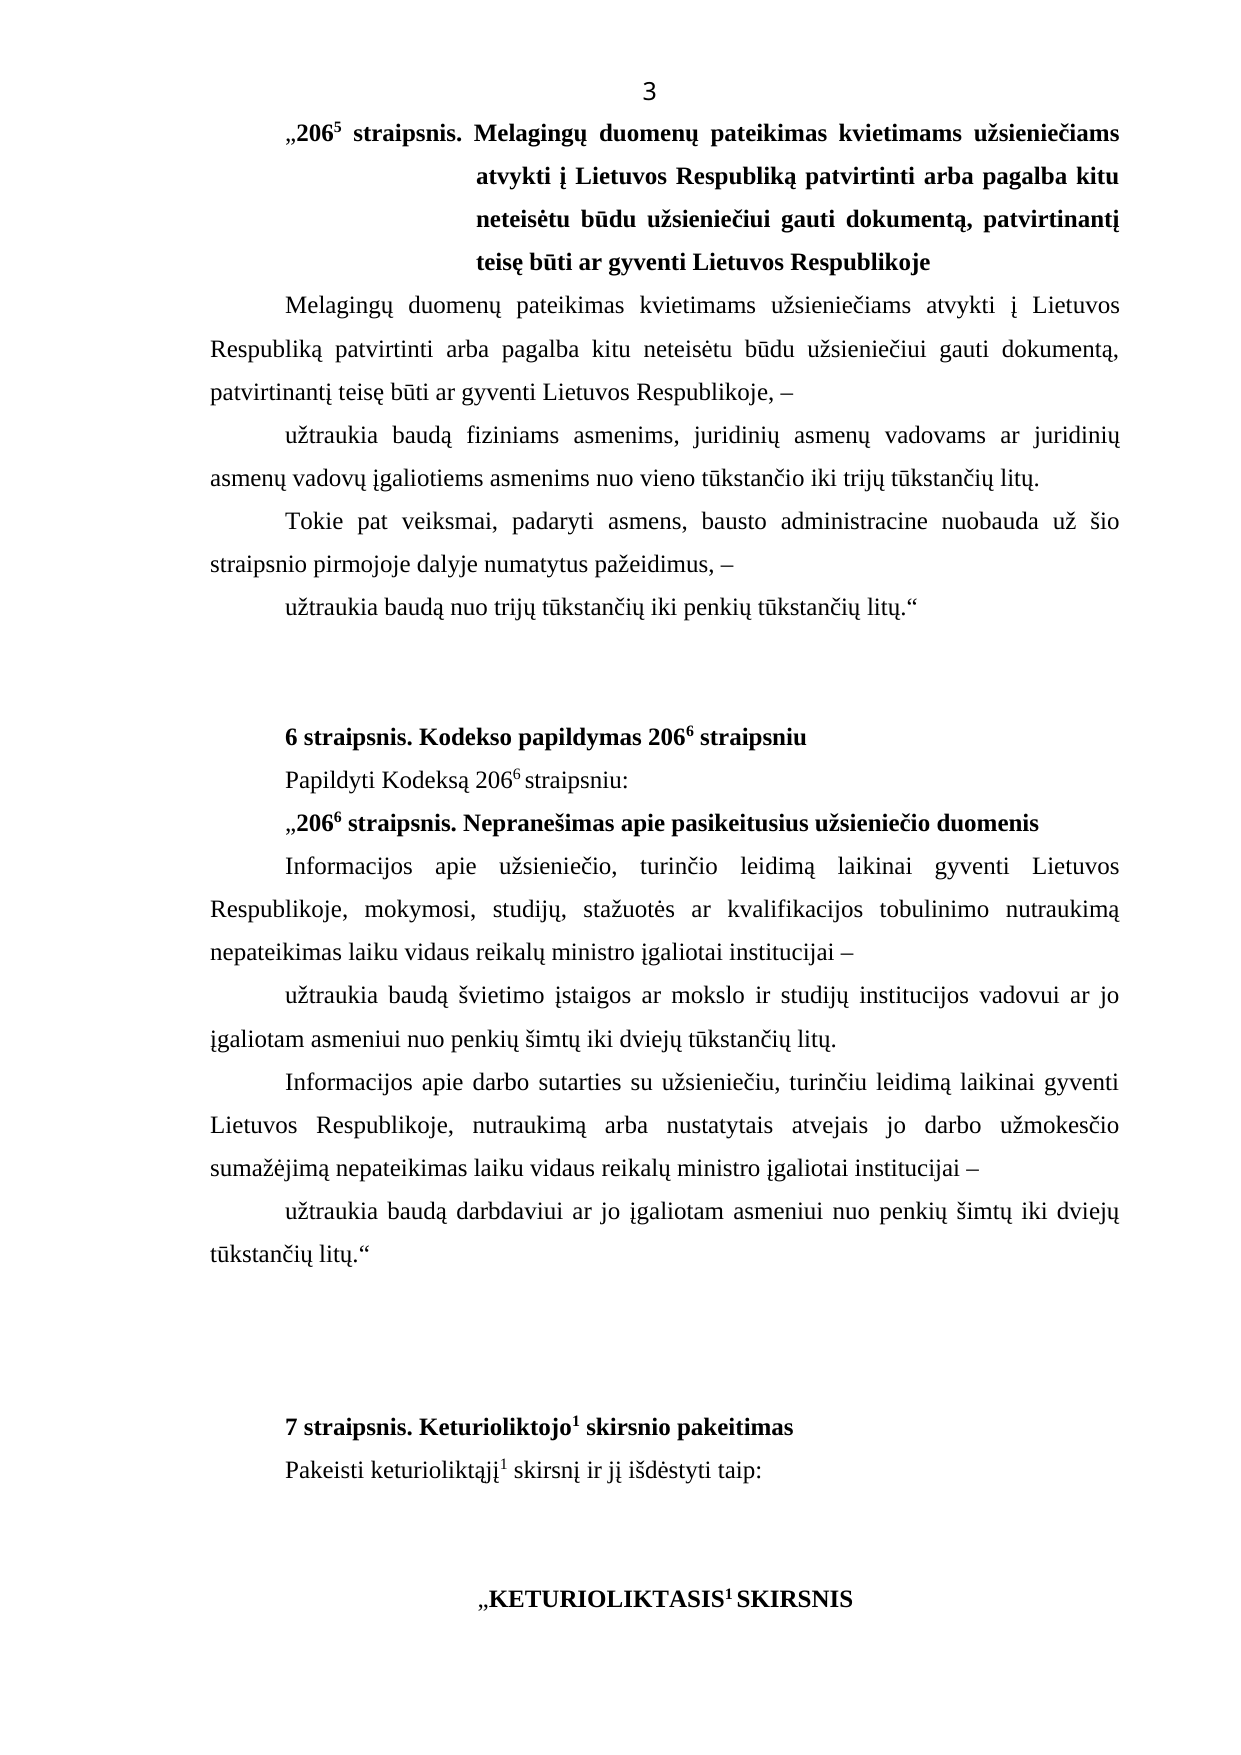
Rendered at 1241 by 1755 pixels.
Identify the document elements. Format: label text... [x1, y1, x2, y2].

text „2066 straipsnis. Nepranešimas apie pasikeitusius užsieniečio duomenis [210, 808, 1120, 837]
text Papildyti Kodeksą 2066 straipsniu: [210, 765, 1120, 794]
text 6 straipsnis. Kodekso papildymas 2066 straipsniu [210, 722, 1120, 751]
text Pakeisti keturioliktąjį1 skirsnį ir jį išdėstyti taip: [210, 1455, 1120, 1484]
text Melagingų duomenų pateikimas kvietimams užsieniečiams atvykti į Lietuvos Respubliką patvirtinti arba pagalba kitu neteisėtu būdu užsieniečiui gauti dokumentą, patvirtinantį teisę būti ar gyventi Lietuvos Respublikoje, – [210, 291, 1120, 406]
text užtraukia baudą nuo trijų tūkstančių iki penkių tūkstančių litų.“ [210, 592, 1120, 621]
text užtraukia baudą švietimo įstaigos ar mokslo ir studijų institucijos vadovui ar jo įgaliotam asmeniui nuo penkių šimtų iki dviejų tūkstančių litų. [210, 981, 1120, 1052]
text Informacijos apie užsieniečio, turinčio leidimą laikinai gyventi Lietuvos Respublikoje, mokymosi, studijų, stažuotės ar kvalifikacijos tobulinimo nutraukimą nepateikimas laiku vidaus reikalų ministro įgaliotai institucijai – [210, 851, 1120, 966]
text užtraukia baudą darbdaviui ar jo įgaliotam asmeniui nuo penkių šimtų iki dviejų tūkstančių litų.“ [210, 1196, 1120, 1268]
text užtraukia baudą fiziniams asmenims, juridinių asmenų vadovams ar juridinių asmenų vadovų įgaliotiems asmenims nuo vieno tūkstančio iki trijų tūkstančių litų. [210, 420, 1120, 492]
text „KETURIOLIKTASIS1 SKIRSNIS [210, 1584, 1120, 1613]
text Tokie pat veiksmai, padaryti asmens, bausto administracine nuobauda už šio straipsnio pirmojoje dalyje numatytus pažeidimus, – [210, 506, 1120, 578]
text Informacijos apie darbo sutarties su užsieniečiu, turinčiu leidimą laikinai gyventi Lietuvos Respublikoje, nutraukimą arba nustatytais atvejais jo darbo užmokesčio sumažėjimą nepateikimas laiku vidaus reikalų ministro įgaliotai institucijai – [210, 1067, 1120, 1182]
text 7 straipsnis. Keturioliktojo1 skirsnio pakeitimas [210, 1412, 1120, 1441]
text „2065 straipsnis. Melagingų duomenų pateikimas kvietimams užsieniečiams atvykti į Lietuvos Respubliką patvirtinti arba pagalba kitu neteisėtu būdu užsieniečiui gauti dokumentą, patvirtinantį teisę būti ar gyventi Lietuvos Respublikoje [285, 118, 1120, 276]
